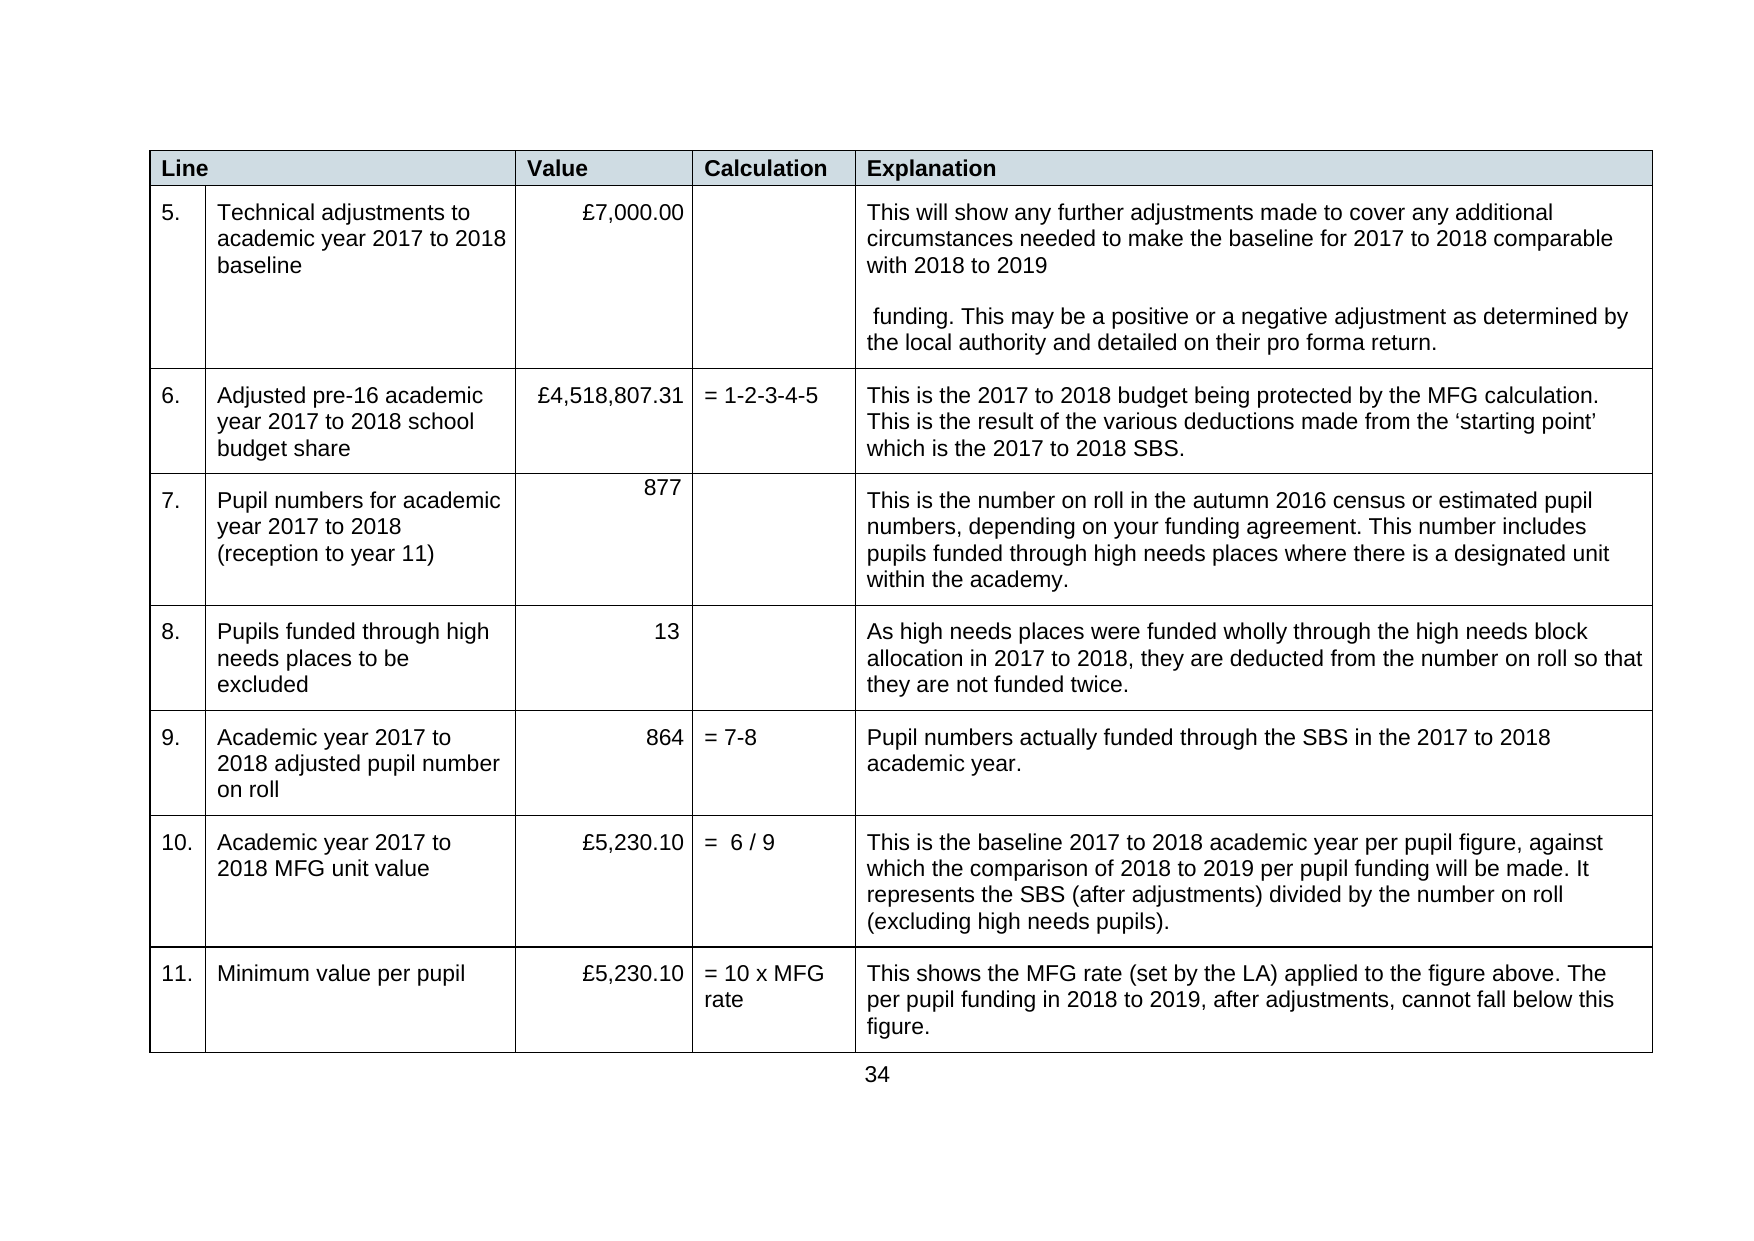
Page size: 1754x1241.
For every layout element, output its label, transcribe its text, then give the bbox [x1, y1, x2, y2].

table_cell This will show any further adjustments made to cover any additional circumstances needed to make the baseline for 2017 to 2018 comparable with 2018 to 2019 funding. This may be a positive or a negative adjustment as determined by the local authority and detailed on their pro forma return. [856, 186, 1652, 368]
table_cell 877 [516, 474, 692, 605]
table_header Explanation [856, 151, 1652, 185]
table_cell Pupil numbers for academic year 2017 to 2018 (reception to year 11) [206, 474, 515, 605]
table_cell £4,518,807.31 [516, 369, 692, 473]
table_cell 6. [151, 369, 205, 473]
table_cell = 6 / 9 [693, 816, 855, 946]
table_cell 7. [151, 474, 205, 605]
table_cell Pupil numbers actually funded through the SBS in the 2017 to 2018 academic year. [856, 711, 1652, 815]
table_cell This is the 2017 to 2018 budget being protected by the MFG calculation. This is the result of the various deductions made from the ‘starting point’ which is the 2017 to 2018 SBS. [856, 369, 1652, 473]
table_cell 11. [151, 948, 205, 1052]
table_header Line [151, 151, 515, 185]
table_cell This is the number on roll in the autumn 2016 census or estimated pupil numbers, depending on your funding agreement. This number includes pupils funded through high needs places where there is a designated unit within the academy. [856, 474, 1652, 605]
table_cell = 1-2-3-4-5 [693, 369, 855, 473]
table_cell 8. [151, 606, 205, 710]
table_cell Academic year 2017 to 2018 MFG unit value [206, 816, 515, 946]
table_cell Technical adjustments to academic year 2017 to 2018 baseline [206, 186, 515, 368]
table_cell Academic year 2017 to 2018 adjusted pupil number on roll [206, 711, 515, 815]
table_cell Pupils funded through high needs places to be excluded [206, 606, 515, 710]
table_cell [693, 186, 855, 368]
table_cell 5. [151, 186, 205, 368]
table_cell 9. [151, 711, 205, 815]
table_cell [693, 474, 855, 605]
table_cell [693, 606, 855, 710]
table_cell 864 [516, 711, 692, 815]
table_cell £7,000.00 [516, 186, 692, 368]
table_cell As high needs places were funded wholly through the high needs block allocation in 2017 to 2018, they are deducted from the number on roll so that they are not funded twice. [856, 606, 1652, 710]
table_cell £5,230.10 [516, 948, 692, 1052]
table_cell 13 [516, 606, 692, 710]
table_cell 10. [151, 816, 205, 946]
table_cell = 7-8 [693, 711, 855, 815]
table_cell £5,230.10 [516, 816, 692, 946]
table_cell Adjusted pre-16 academic year 2017 to 2018 school budget share [206, 369, 515, 473]
table_header Calculation [693, 151, 855, 185]
table_cell Minimum value per pupil [206, 948, 515, 1052]
table_cell = 10 x MFG rate [693, 948, 855, 1052]
table_cell This shows the MFG rate (set by the LA) applied to the figure above. The per pupil funding in 2018 to 2019, after adjustments, cannot fall below this figure. [856, 948, 1652, 1052]
table_cell This is the baseline 2017 to 2018 academic year per pupil figure, against which the comparison of 2018 to 2019 per pupil funding will be made. It represents the SBS (after adjustments) divided by the number on roll (excluding high needs pupils). [856, 816, 1652, 946]
table_header Value [516, 151, 692, 185]
